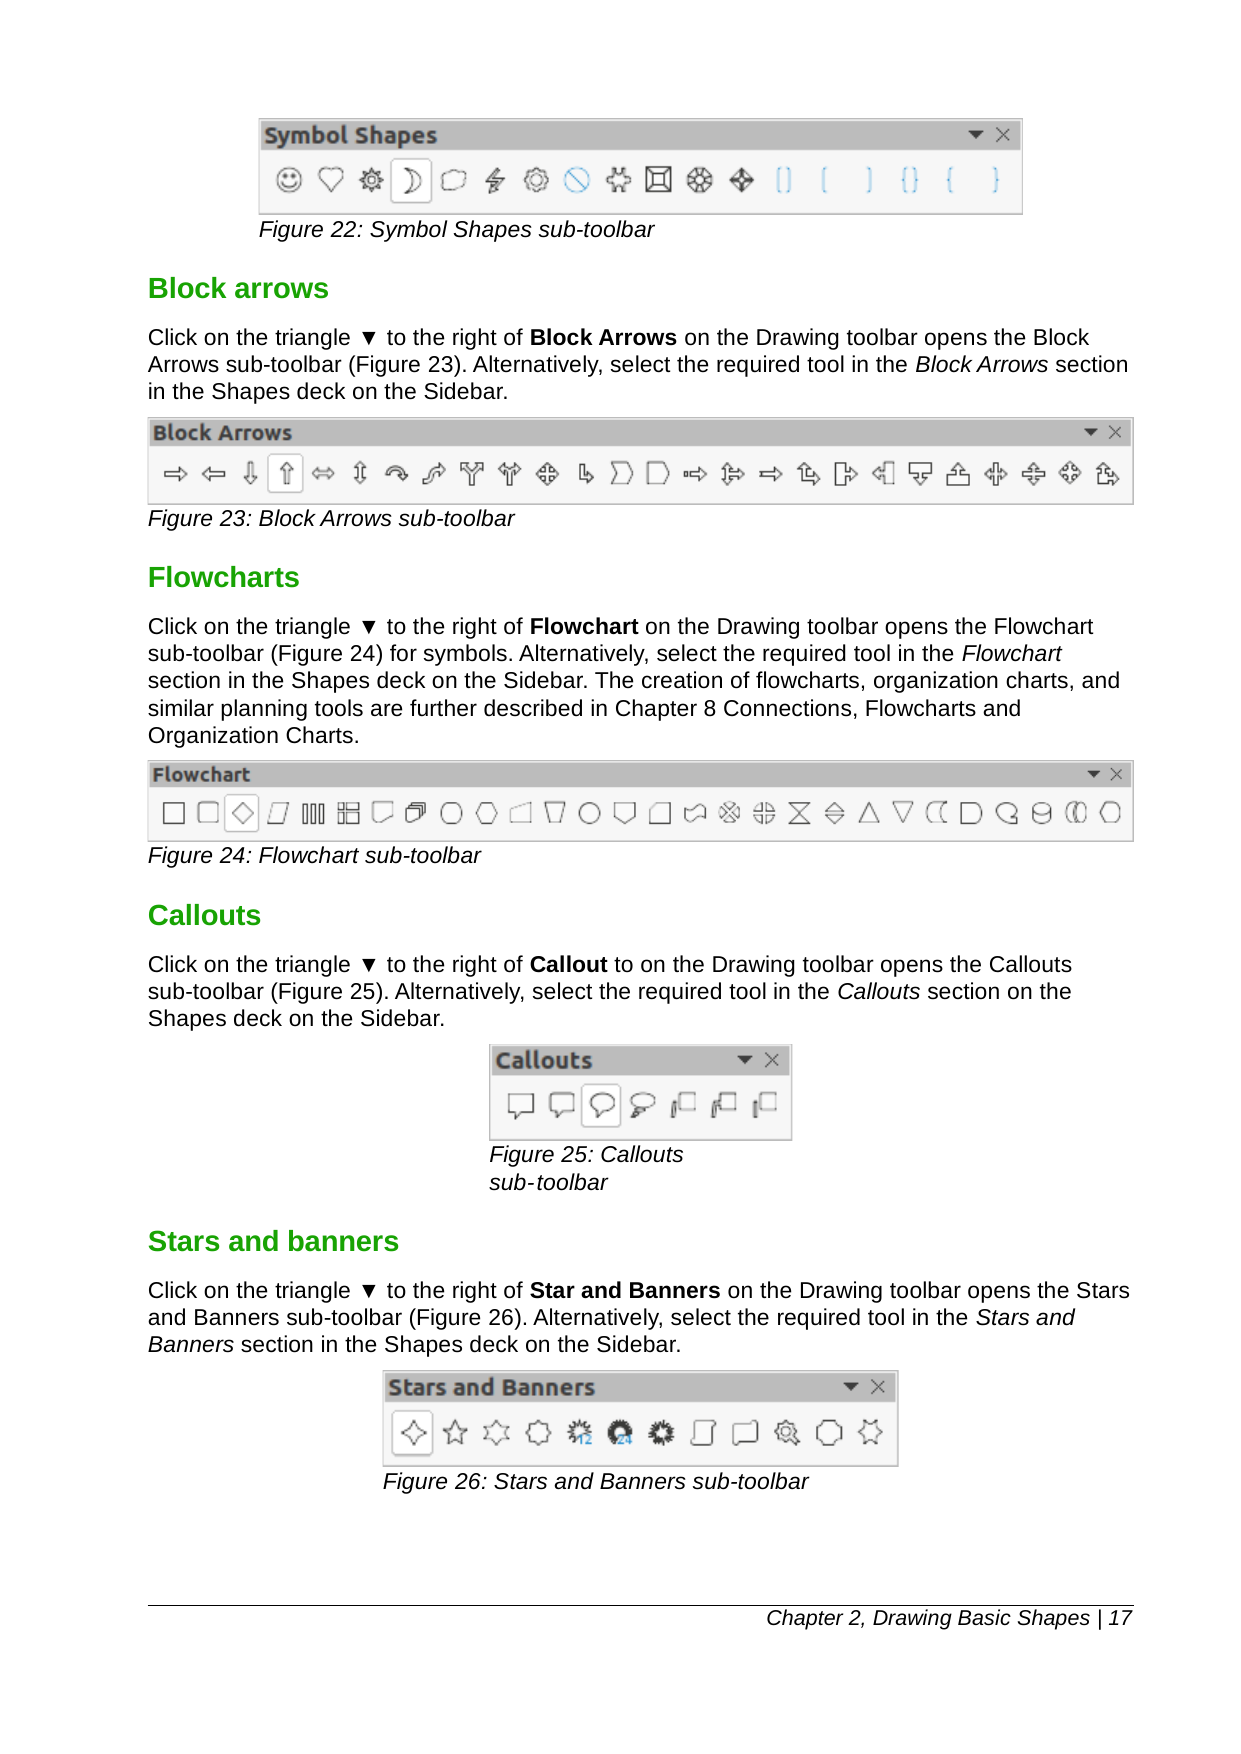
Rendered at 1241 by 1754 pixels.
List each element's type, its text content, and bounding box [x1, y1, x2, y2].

picture [382, 1370, 899, 1467]
picture [147, 760, 1134, 842]
text Figure 26: Stars and Banners sub-toolbar [383, 1467, 899, 1494]
text Click on the triangle ▼ to the right of Block Arrows on the Drawing toolbar opens the Block Arrows sub-toolbar (Figure 23). Alternatively, select the required tool in the Block Arrows section in the Shapes deck on the Sidebar. [148, 323, 1134, 405]
picture [489, 1044, 793, 1141]
subtitle Block arrows [148, 271, 1134, 305]
subtitle Flowcharts [148, 560, 1134, 594]
picture [147, 417, 1134, 505]
subtitle Stars and banners [148, 1224, 1134, 1258]
subtitle Callouts [148, 898, 1134, 932]
text Figure 25: Callouts sub‑toolbar [489, 1141, 792, 1195]
picture [258, 118, 1023, 215]
text Click on the triangle ▼ to the right of Flowchart on the Drawing toolbar opens the Flowchart sub‑toolbar (Figure 24) for symbols. Alternatively, select the required tool in the Flowchart section in the Shapes deck on the Sidebar. The creation of flowcharts, organization charts, and similar planning tools are further described in Chapter 8 Connections, Flowcharts and Organization Charts. [148, 613, 1134, 748]
text Click on the triangle ▼ to the right of Star and Banners on the Drawing toolbar opens the Stars and Banners sub-toolbar (Figure 26). Alternatively, select the required tool in the Stars and Banners section in the Shapes deck on the Sidebar. [148, 1276, 1134, 1358]
text Figure 24: Flowchart sub-toolbar [148, 842, 1134, 869]
text Figure 23: Block Arrows sub-toolbar [148, 505, 1134, 531]
text Click on the triangle ▼ to the right of Callout to on the Drawing toolbar opens the Callouts sub‑toolbar (Figure 25). Alternatively, select the required tool in the Callouts section on the Shapes deck on the Sidebar. [148, 950, 1134, 1032]
text Figure 22: Symbol Shapes sub-toolbar [258, 215, 1023, 242]
